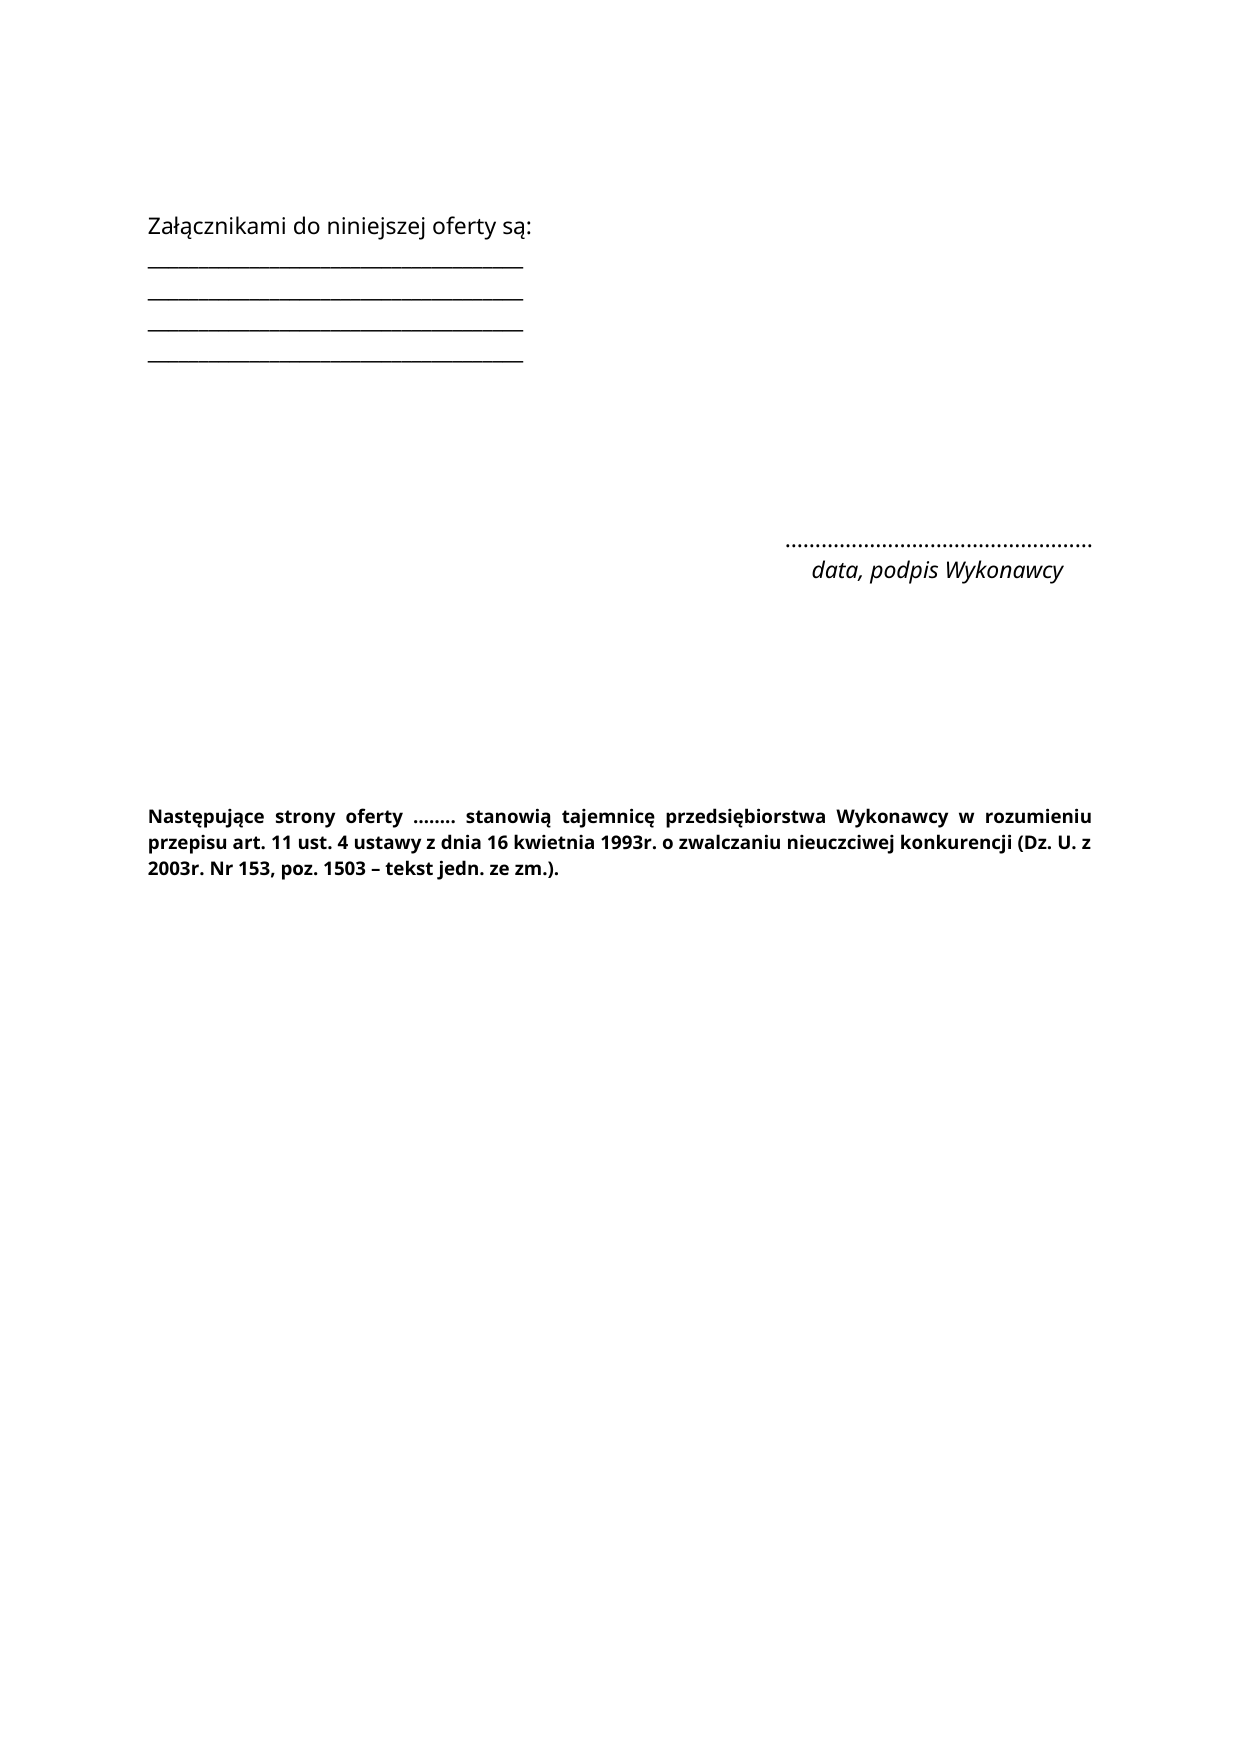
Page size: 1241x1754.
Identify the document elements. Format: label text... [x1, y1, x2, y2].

text Załącznikami do niniejszej oferty są: [148, 210, 1093, 241]
text _____________________________________ [148, 273, 1093, 304]
text _____________________________________ [148, 335, 1093, 366]
text _____________________________________ [148, 241, 1093, 273]
text Następujące strony oferty …….. stanowią tajemnicę przedsiębiorstwa Wykonawcy w rozumieniu przepisu art. 11 ust. 4 ustawy z dnia 16 kwietnia 1993r. o zwalczaniu nieuczciwej konkurencji (Dz. U. z 2003r. Nr 153, poz. 1503 – tekst jedn. ze zm.). [148, 804, 1093, 880]
text _____________________________________ [148, 304, 1093, 335]
text …………………………………………… [148, 523, 1093, 554]
text data, podpis Wykonawcy [811, 554, 1093, 585]
